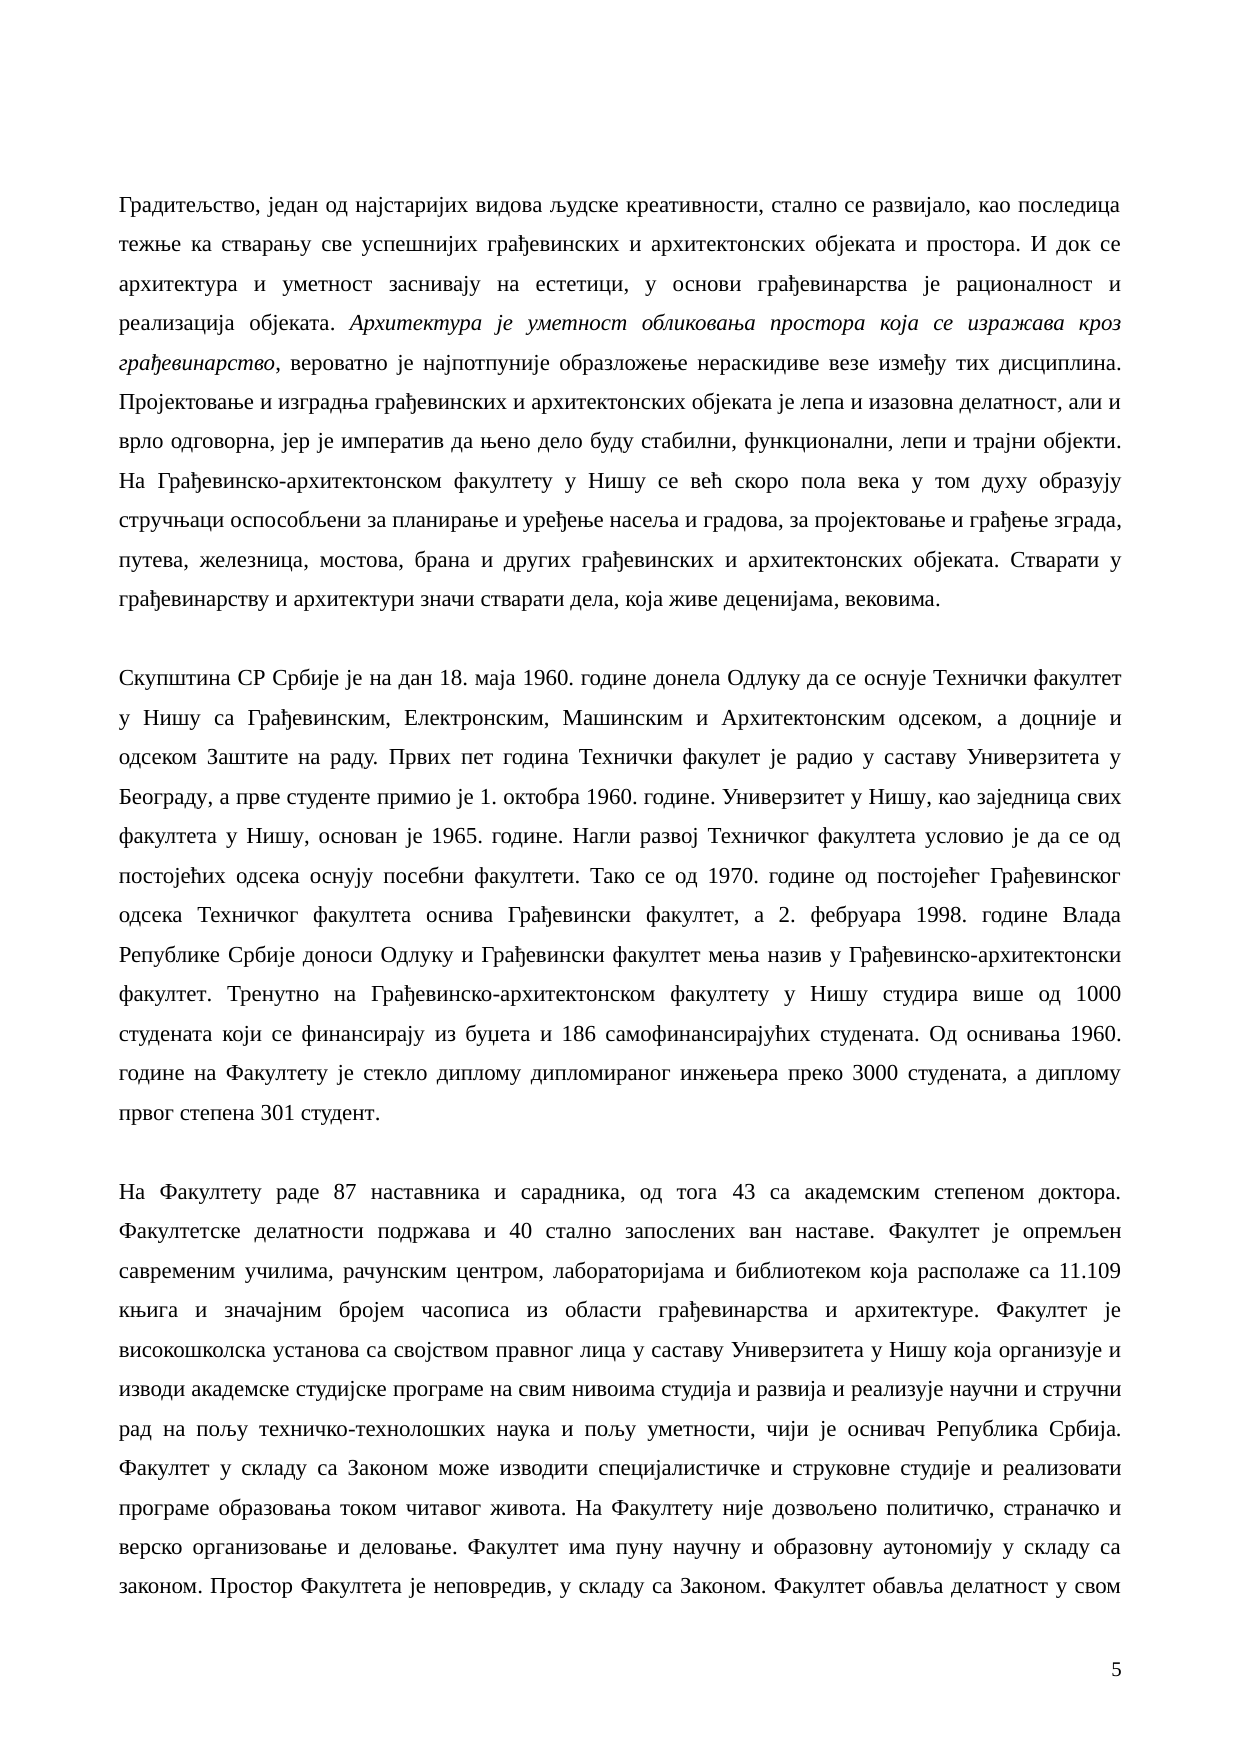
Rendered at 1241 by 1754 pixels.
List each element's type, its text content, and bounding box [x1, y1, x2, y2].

text На Факултету раде 87 наставника и сарадника, од тога 43 са академским степеном доктора. Факултетске делатности подржава и 40 стално запослених ван наставе. Факултет је опремљен савременим училима, рачунским центром, лабораторијама и библиотеком која располаже са 11.109 књига и значајним бројем часописа из области грађевинарства и архитектуре. Факултет је високошколска установа са својством правног лица у саставу Универзитета у Нишу која организује и изводи академске студијске програме на свим нивоима студија и развија и реализује научни и стручни рад на пољу техничко-технолошких наука и пољу уметности, чији је оснивач Република Србија. Факултет у складу са Законом може изводити специјалистичке и струковне студије и реализовати програме образовања током читавог живота. На Факултету није дозвољено политичко, страначко и верско организовање и деловање. Факултет има пуну научну и образовну аутономију у складу са законом. Простор Факултета је неповредив, у складу са Законом. Факултет обавља делатност у свом [118, 1178, 1122, 1599]
text Скупштина СР Србије је на дан 18. маја 1960. године донела Одлуку да се оснује Технички факултет у Нишу са Грађевинским, Електронским, Машинским и Архитектонским одсеком, а доцније и одсеком Заштите на раду. Првих пет година Технички факулет је радио у саставу Универзитета у Београду, а прве студенте примио је 1. октобра 1960. године. Универзитет у Нишу, као заједница свих факултета у Нишу, основан је 1965. године. Нагли развој Техничког факултета условио је да се од постојећих одсека оснују посебни факултети. Тако се од 1970. године од постојећег Грађевинског одсека Техничког факултета оснива Грађевински факултет, а 2. фебруара 1998. године Влада Републике Србије доноси Одлуку и Грађевински факултет мења назив у Грађевинско-архитектонски факултет. Тренутно на Грађевинско-архитектонском факултету у Нишу студира више од 1000 студената који се финансирају из буџета и 186 самофинансирајућих студената. Од оснивања 1960. године на Факултету је стекло диплому дипломираног инжењера преко 3000 студената, а диплому првог степена 301 студент. [118, 664, 1122, 1125]
text Градитељство, један од најстаријих видова људске креативности, стално се развијало, као последица тежње ка стварању све успешнијих грађевинских и архитектонских објеката и простора. И док се архитектура и уметност заснивају на естетици, у основи грађевинарства је рационалност и реализација објеката. Архитектура је уметност обликовања простора која се изражава кроз грађевинарство, вероватно је најпотпуније образложење нераскидиве везе између тих дисциплина. Пројектовање и изградња грађевинских и архитектонских објеката је лепа и изазовна делатност, али и врло одговорна, јер је императив да њено дело буду стабилни, функционални, лепи и трајни објекти. На Грађевинско-архитектонском факултету у Нишу се већ скоро пола века у том духу образују стручњаци оспособљени за планирање и уређење насеља и градова, за пројектовање и грађење зграда, путева, железница, мостова, брана и других грађевинских и архитектонских објеката. Стварати у грађевинарству и архитектури значи стварати дела, која живе деценијама, вековима. [118, 191, 1122, 612]
